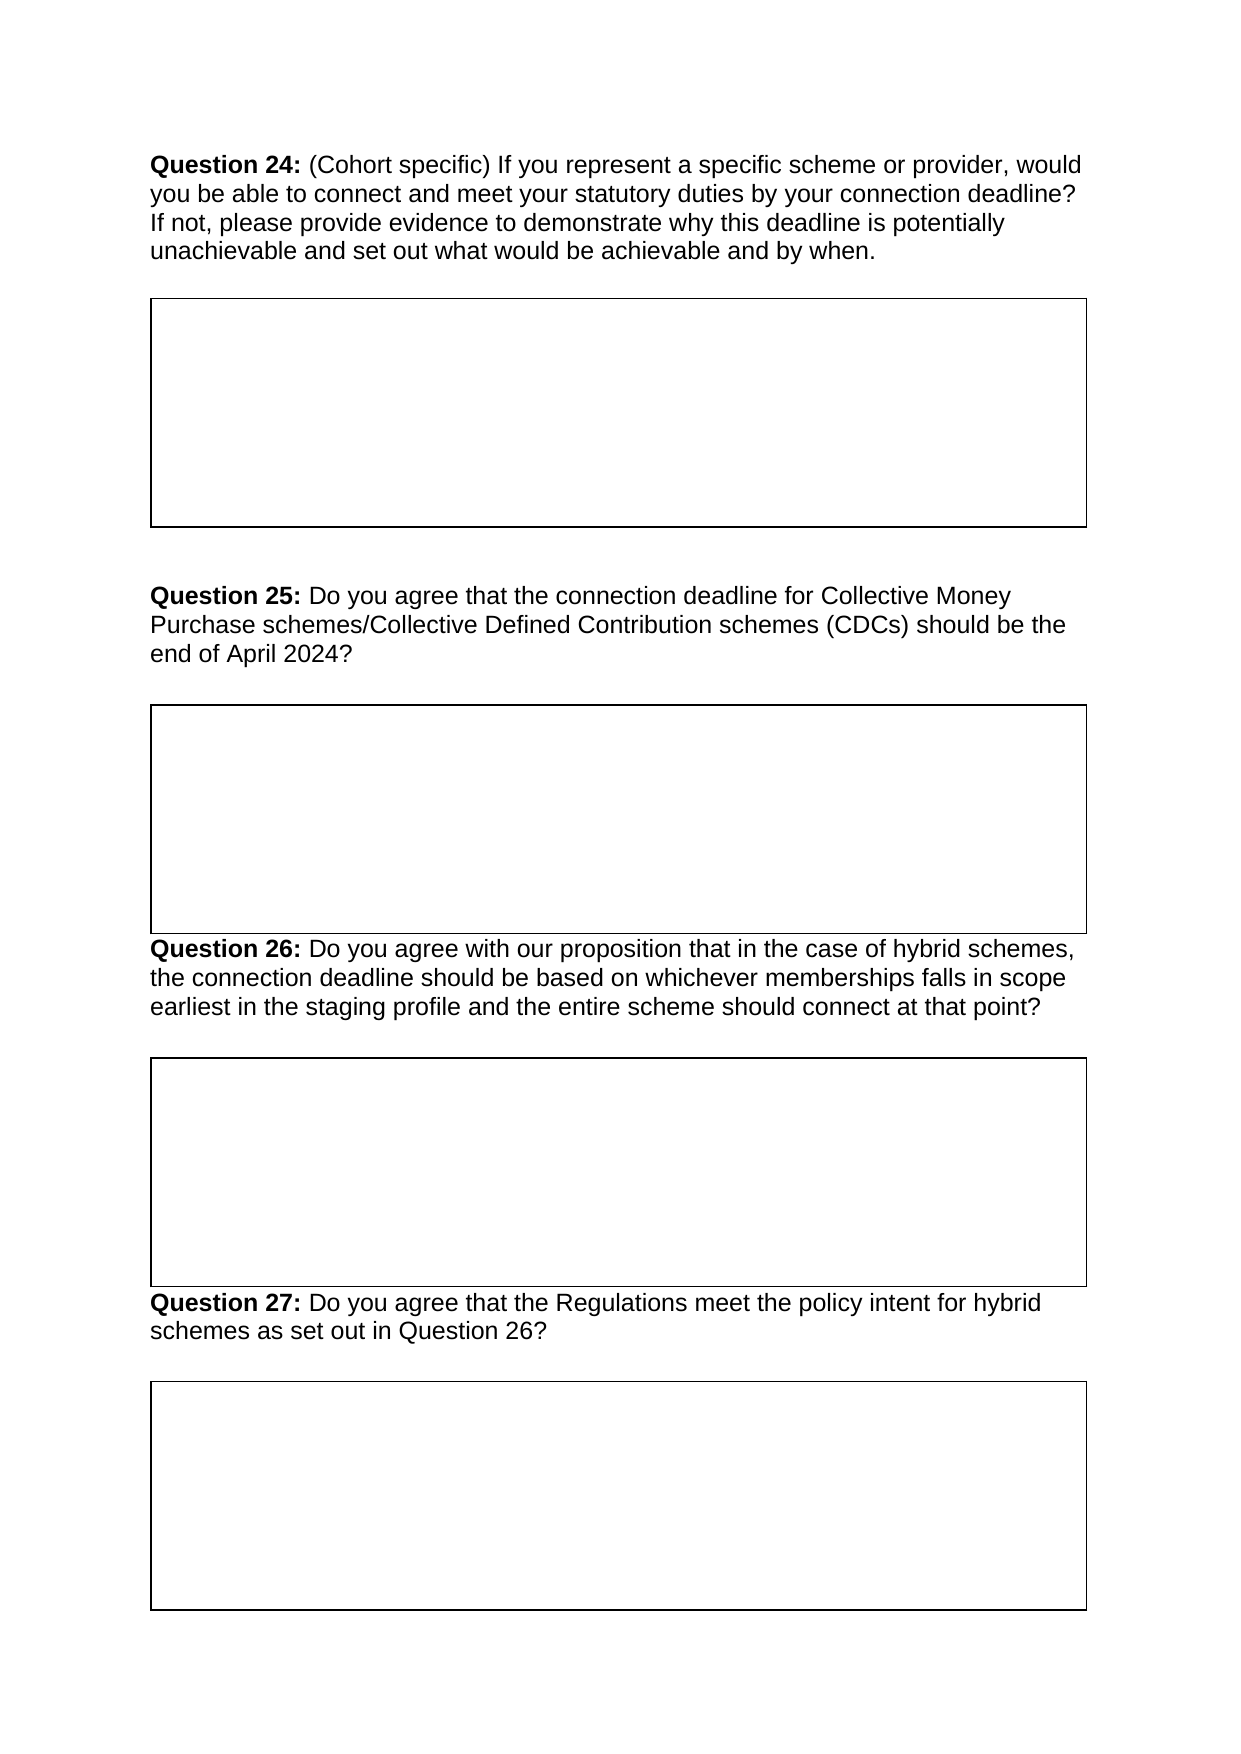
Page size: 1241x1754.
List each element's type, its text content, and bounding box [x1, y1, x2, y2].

text Question 26: Do you agree with our proposition that in the case of hybrid schemes, the connection deadline should be based on whichever memberships falls in scope earliest in the staging profile and the entire scheme should connect at that point? [150, 725, 1090, 1021]
text Question 24: (Cohort specific) If you represent a specific scheme or provider, would you be able to connect and meet your statutory duties by your connection deadline? If not, please provide evidence to demonstrate why this deadline is potentially unachievable and set out what would be achievable and by when. [150, 150, 1090, 265]
text Question 25: Do you agree that the connection deadline for Collective Money Purchase schemes/Collective Defined Contribution schemes (CDCs) should be the end of April 2024? [150, 581, 1090, 667]
text Question 27: Do you agree that the Regulations meet the policy intent for hybrid schemes as set out in Question 26? [150, 1078, 1090, 1345]
